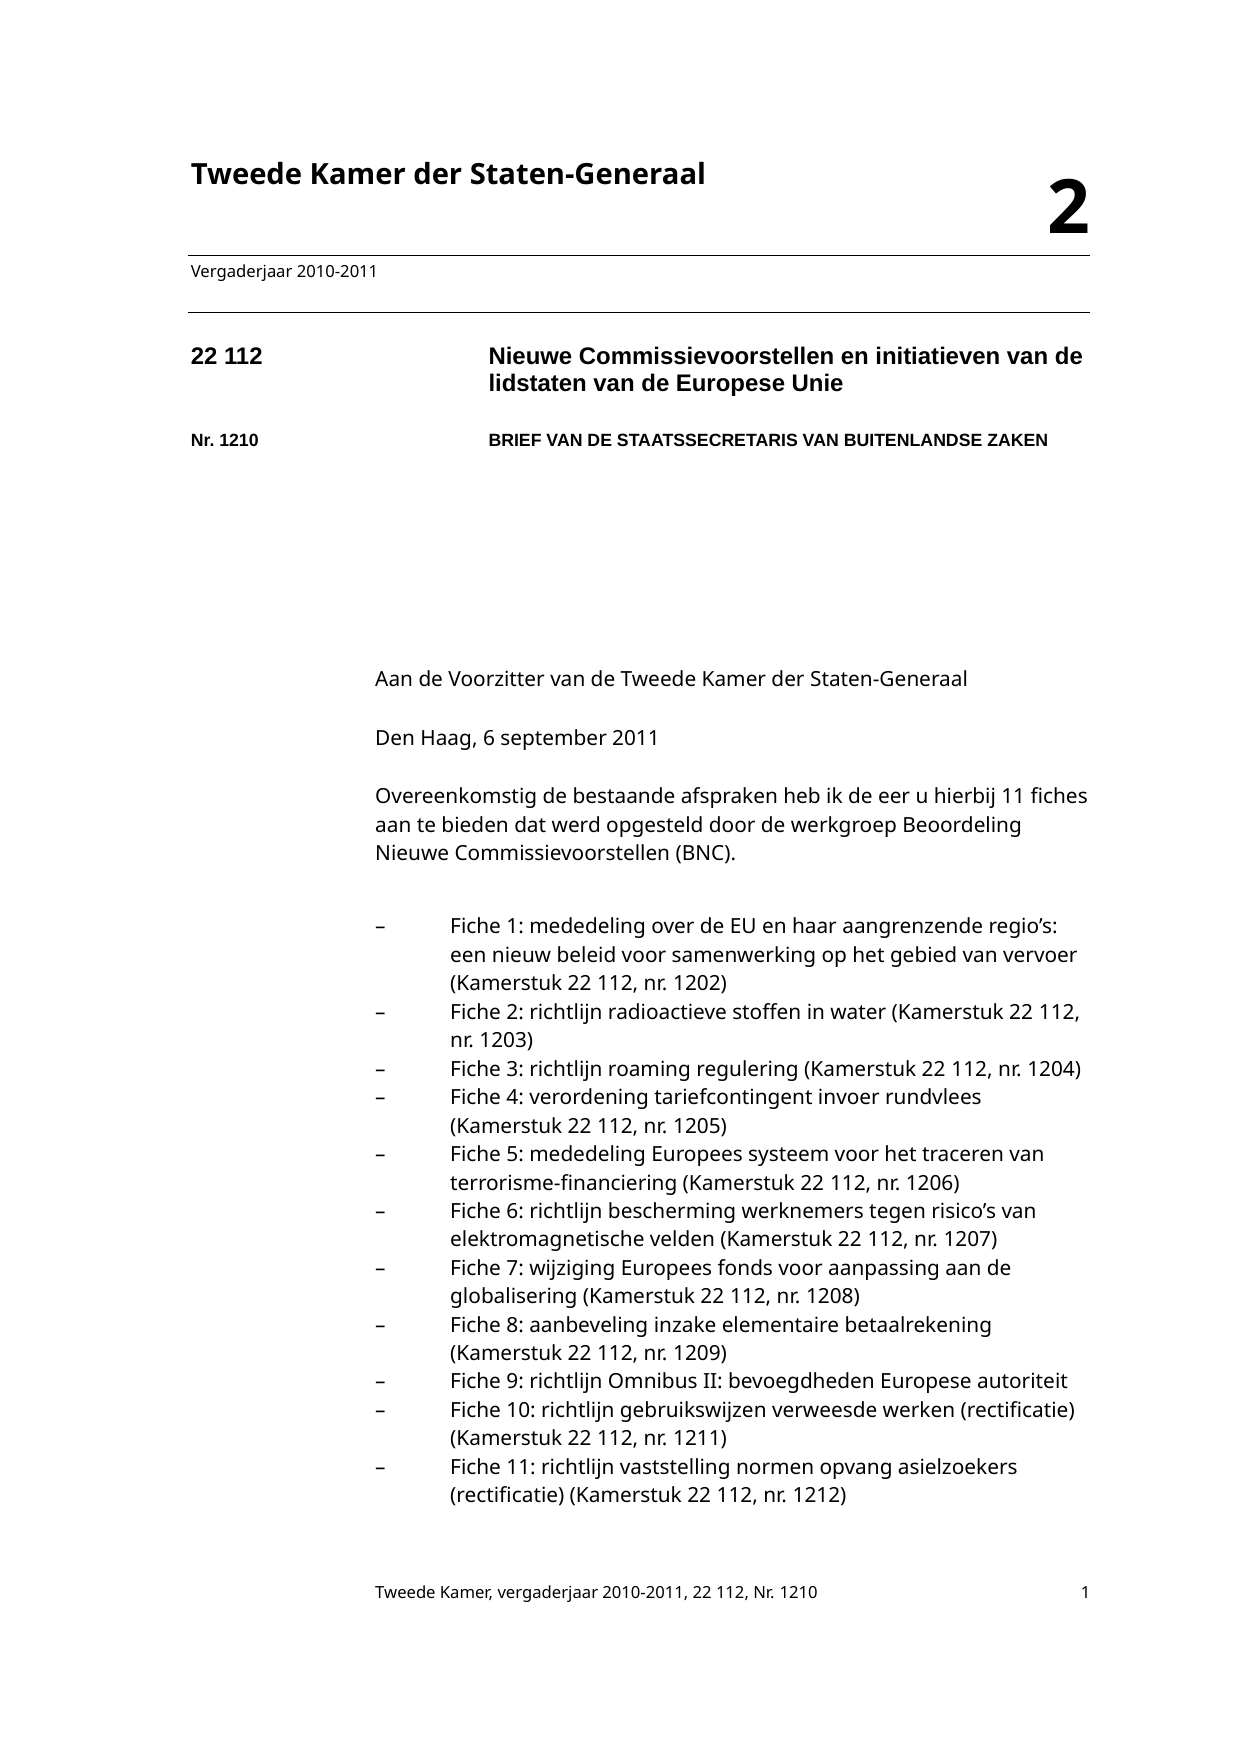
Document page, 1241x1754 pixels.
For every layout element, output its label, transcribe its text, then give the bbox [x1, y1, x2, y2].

text Aan de Voorzitter van de Tweede Kamer der Staten-Generaal [375, 664, 1090, 693]
table_cell Nieuwe Commissievoorstellen en initiatieven van de lidstaten van de Europese Unie [485, 339, 1090, 427]
table_cell 22 112 [188, 339, 485, 427]
table_cell [485, 313, 1090, 339]
table_cell Vergaderjaar 2010-2011 [188, 256, 485, 312]
table_cell Nr. 1210 [188, 427, 485, 546]
table_cell BRIEF VAN DE STAATSSECRETARIS VAN BUITENLANDSE ZAKEN [485, 427, 1090, 546]
list Fiche 6: richtlijn bescherming werknemers tegen risico’s van elektromagnetische velden (Kamerstuk 22 112, nr. 1207) [375, 1196, 1090, 1253]
list Fiche 5: mededeling Europees systeem voor het traceren van terrorisme-financiering (Kamerstuk 22 112, nr. 1206) [375, 1139, 1090, 1196]
table_cell [188, 313, 485, 339]
list Fiche 3: richtlijn roaming regulering (Kamerstuk 22 112, nr. 1204) [375, 1054, 1090, 1082]
list Fiche 1: mededeling over de EU en haar aangrenzende regio’s: een nieuw beleid voor samenwerking op het gebied van vervoer (Kamerstuk 22 112, nr. 1202) [375, 912, 1090, 997]
text Overeenkomstig de bestaande afspraken heb ik de eer u hierbij 11 fiches aan te bieden dat werd opgesteld door de werkgroep Beoordeling Nieuwe Commissievoorstellen (BNC). [375, 781, 1090, 867]
list Fiche 9: richtlijn Omnibus II: bevoegdheden Europese autoriteit [375, 1367, 1090, 1395]
list Fiche 11: richtlijn vaststelling normen opvang asielzoekers (rectificatie) (Kamerstuk 22 112, nr. 1212) [375, 1452, 1090, 1509]
list Fiche 8: aanbeveling inzake elementaire betaalrekening (Kamerstuk 22 112, nr. 1209) [375, 1310, 1090, 1367]
list Fiche 7: wijziging Europees fonds voor aanpassing aan de globalisering (Kamerstuk 22 112, nr. 1208) [375, 1253, 1090, 1310]
table_header Tweede Kamer der Staten-Generaal [188, 150, 909, 255]
list Fiche 10: richtlijn gebruikswijzen verweesde werken (rectificatie) (Kamerstuk 22 112, nr. 1211) [375, 1395, 1090, 1452]
text Den Haag, 6 september 2011 [375, 723, 1090, 751]
table_header 2 [910, 150, 1090, 255]
table_cell [485, 256, 1090, 312]
list Fiche 4: verordening tariefcontingent invoer rundvlees (Kamerstuk 22 112, nr. 1205) [375, 1082, 1090, 1139]
list Fiche 2: richtlijn radioactieve stoffen in water (Kamerstuk 22 112, nr. 1203) [375, 997, 1090, 1054]
